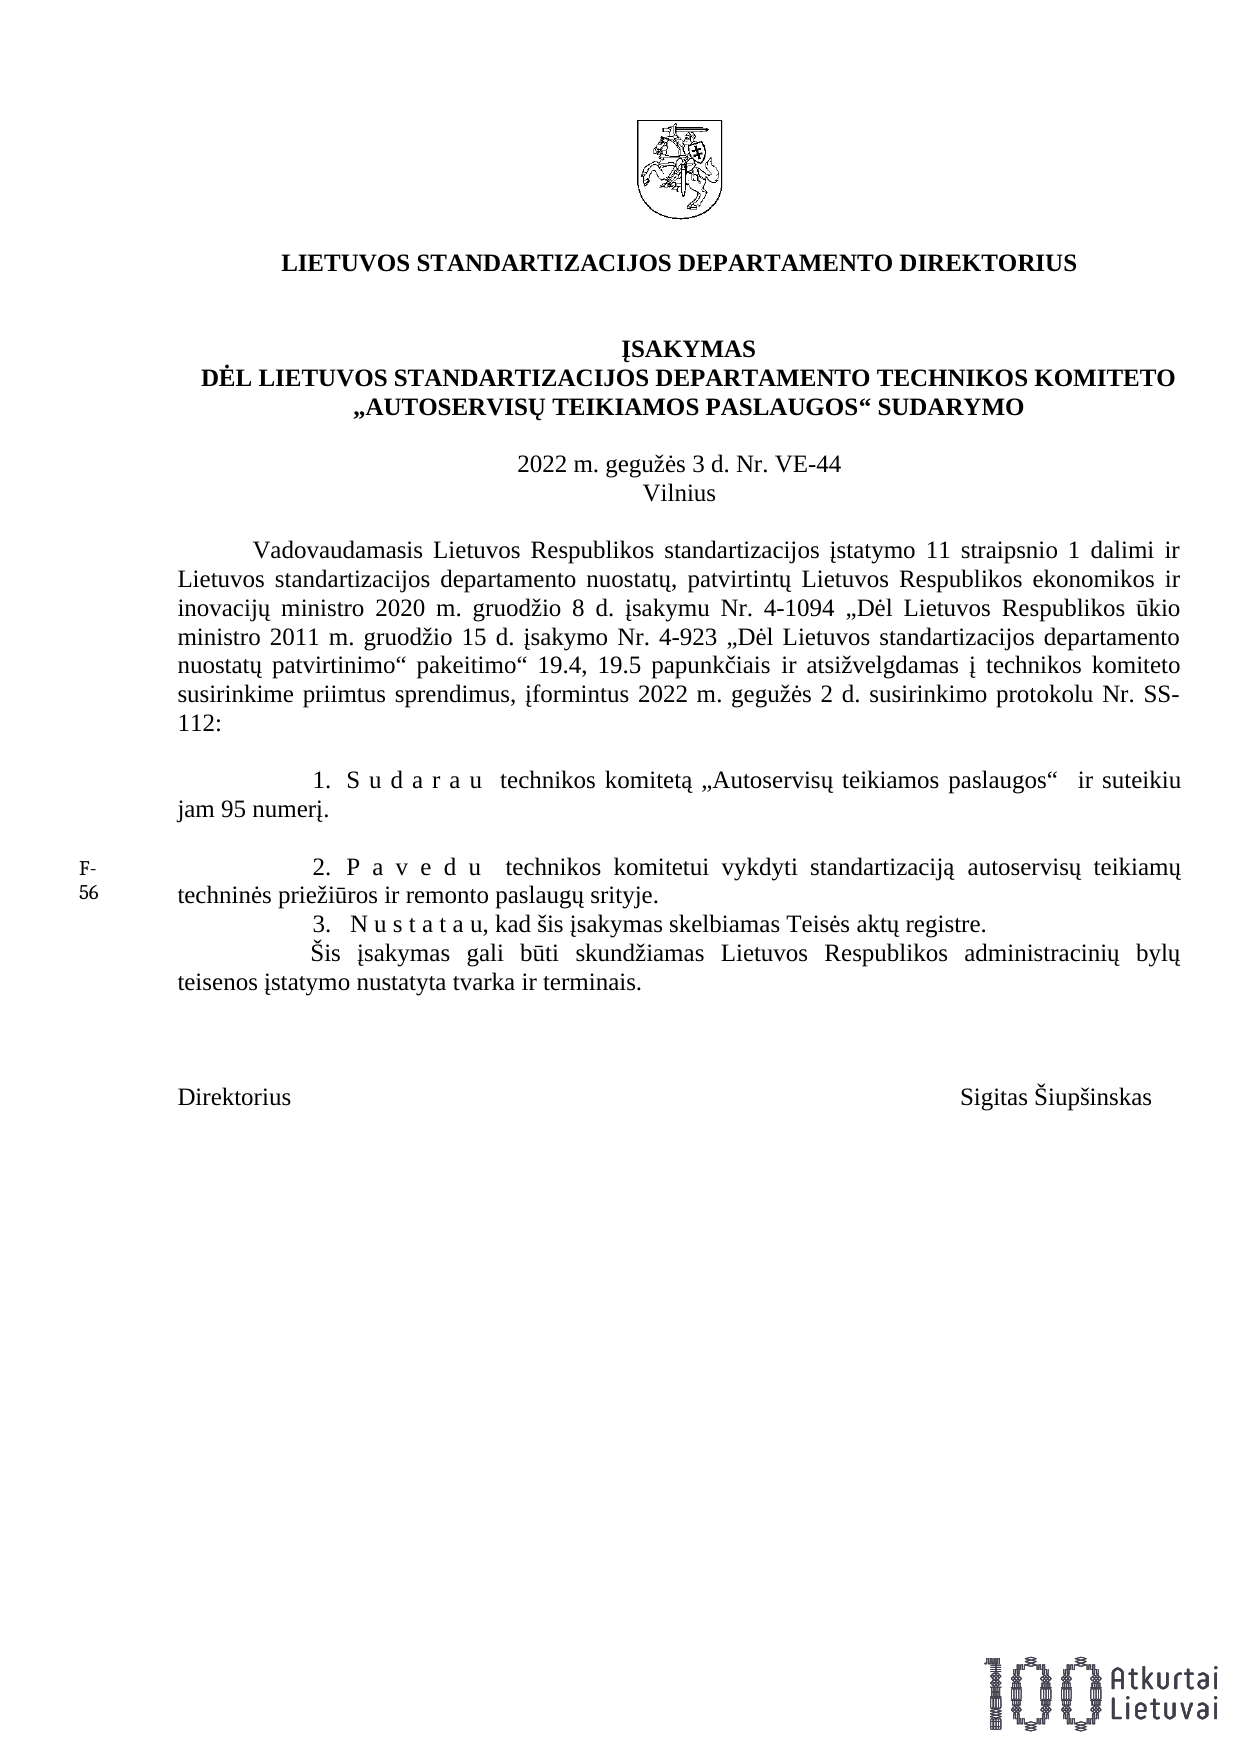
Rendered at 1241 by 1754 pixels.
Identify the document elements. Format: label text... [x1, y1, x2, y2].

text Vadovaudamasis Lietuvos Respublikos standartizacijos įstatymo 11 straipsnio 1 dalimi ir Lietuvos standartizacijos departamento nuostatų, patvirtintų Lietuvos Respublikos ekonomikos ir inovacijų ministro 2020 m. gruodžio 8 d. įsakymu Nr. 4-1094 „Dėl Lietuvos Respublikos ūkio ministro 2011 m. gruodžio 15 d. įsakymo Nr. 4-923 „Dėl Lietuvos standartizacijos departamento nuostatų patvirtinimo“ pakeitimo“ 19.4, 19.5 papunkčiais ir atsižvelgdamas į technikos komiteto susirinkime priimtus sprendimus, įformintus 2022 m. gegužės 2 d. susirinkimo protokolu Nr. SS-112: [177, 536, 1181, 737]
text Šis įsakymas gali būti skundžiamas Lietuvos Respublikos administracinių bylų teisenos įstatymo nustatyta tvarka ir terminais. [177, 938, 1181, 996]
text Direktorius Sigitas Šiupšinskas [177, 1082, 1181, 1111]
text 2. P a v e d u technikos komitetui vykdyti standartizaciją autoservisų teikiamų techninės priežiūros ir remonto paslaugų srityje. [177, 852, 1181, 909]
text DĖL lietuvos standartizacijos departamento Technikos komiteto „Autoservisų teikiamos paslaugos“ sudarymo [196, 363, 1181, 421]
text LIETUVOS STANDARTIZACIJOS DEPARTAMENTO DIREKTORIUS [177, 248, 1181, 277]
text 3. Nustatau, kad šis įsakymas skelbiamas Teisės aktų registre. [312, 909, 1181, 938]
text 2022 m. gegužės 3 d. Nr. VE-44 [177, 449, 1181, 478]
text Vilnius [177, 478, 1181, 507]
text 1. S u d a r a u technikos komitetą „Autoservisų teikiamos paslaugos“ ir suteikiu jam 95 numerį. [177, 766, 1181, 823]
text Įsakymas [196, 334, 1181, 363]
